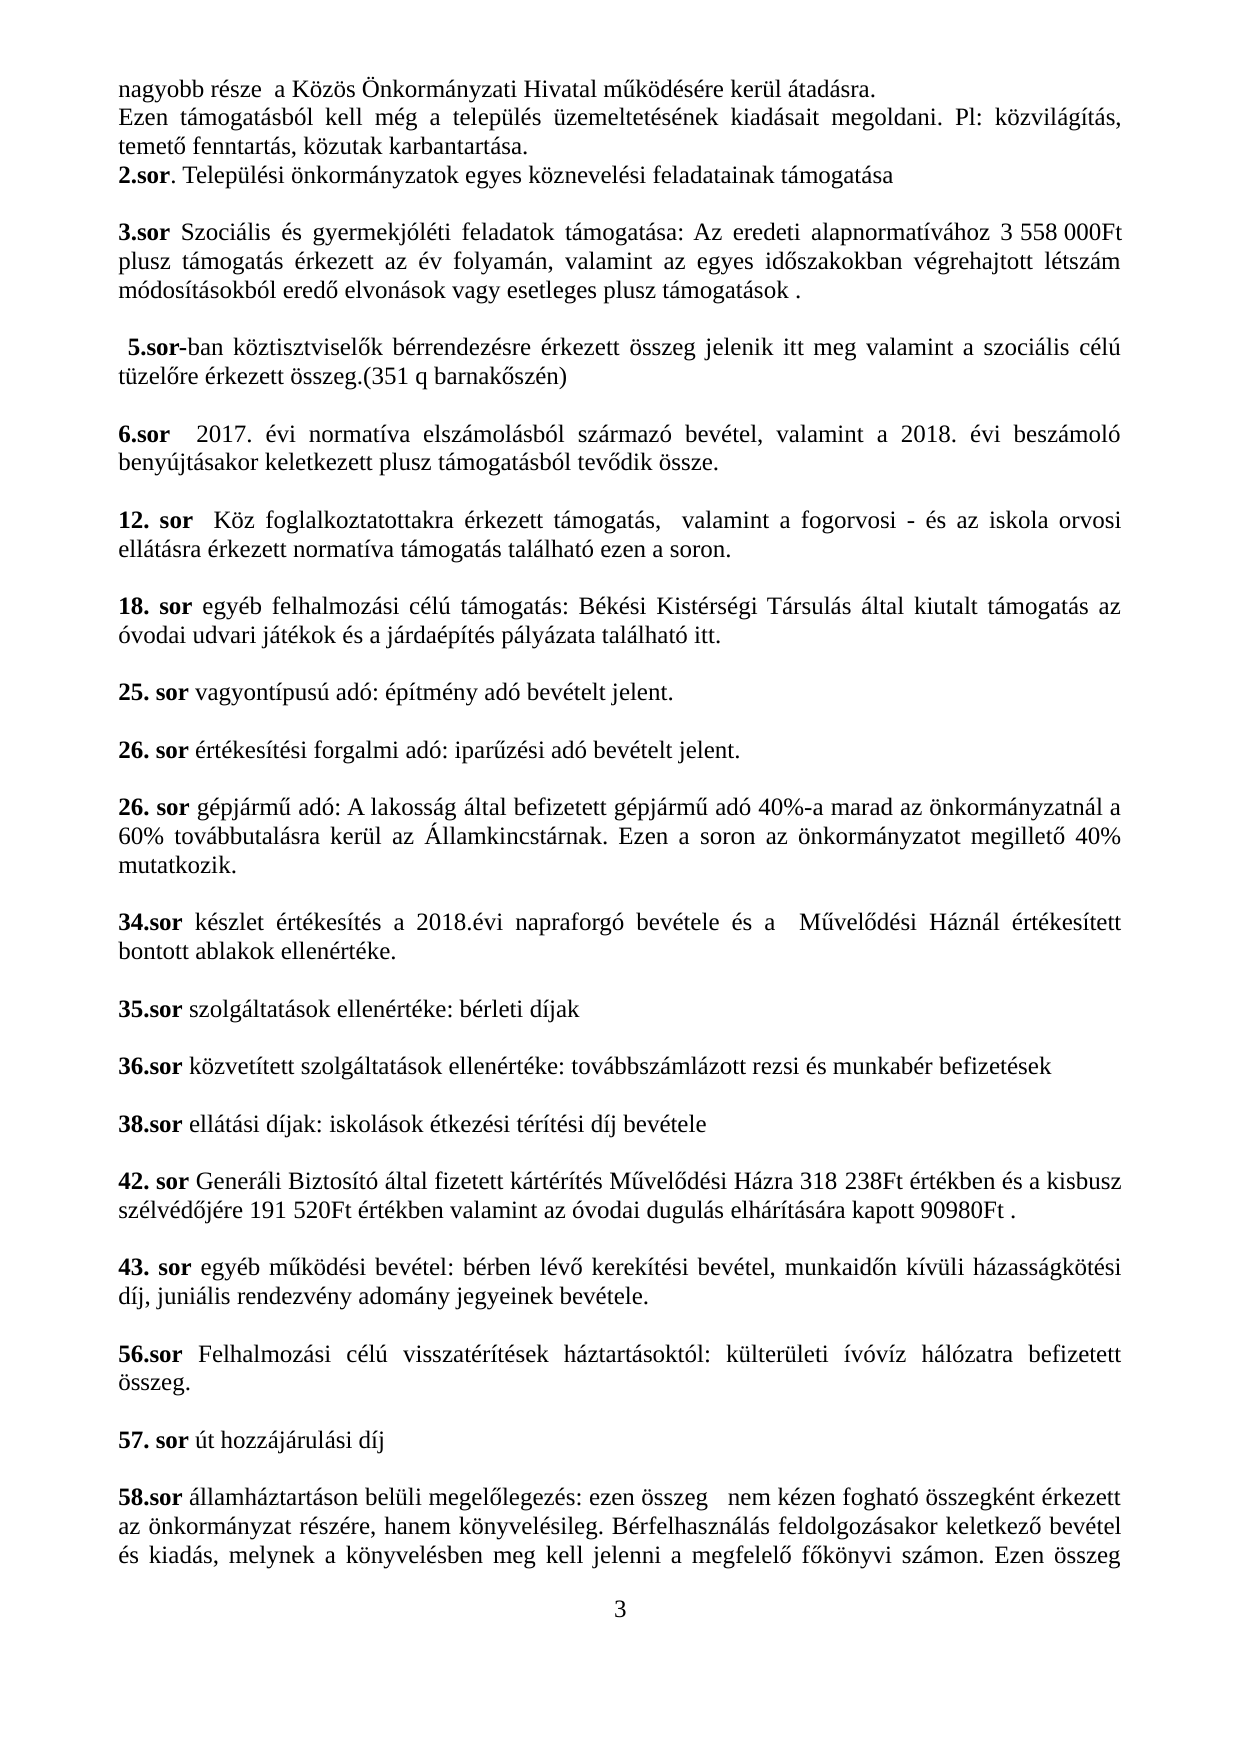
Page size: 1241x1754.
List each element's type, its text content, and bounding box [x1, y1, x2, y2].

text 56.sor Felhalmozási célú visszatérítések háztartásoktól: külterületi ívóvíz hálózatra befizetett összeg. [118, 1339, 1122, 1396]
text 57. sor út hozzájárulási díj [118, 1425, 1122, 1454]
text 12. sor Köz foglalkoztatottakra érkezett támogatás, valamint a fogorvosi - és az iskola orvosi ellátásra érkezett normatíva támogatás található ezen a soron. [118, 505, 1122, 562]
text 2.sor. Települési önkormányzatok egyes köznevelési feladatainak támogatása [118, 160, 1122, 189]
text 34.sor készlet értékesítés a 2018.évi napraforgó bevétele és a Művelődési Háznál értékesített bontott ablakok ellenértéke. [118, 907, 1122, 965]
text 26. sor értékesítési forgalmi adó: iparűzési adó bevételt jelent. [118, 735, 1122, 764]
text 6.sor 2017. évi normatíva elszámolásból származó bevétel, valamint a 2018. évi beszámoló benyújtásakor keletkezett plusz támogatásból tevődik össze. [118, 419, 1122, 476]
text 42. sor Generáli Biztosító által fizetett kártérítés Művelődési Házra 318 238Ft értékben és a kisbusz szélvédőjére 191 520Ft értékben valamint az óvodai dugulás elhárítására kapott 90980Ft . [118, 1166, 1122, 1224]
text 25. sor vagyontípusú adó: építmény adó bevételt jelent. [118, 677, 1122, 706]
text Ezen támogatásból kell még a település üzemeltetésének kiadásait megoldani. Pl: közvilágítás, temető fenntartás, közutak karbantartása. [118, 102, 1122, 160]
text 18. sor egyéb felhalmozási célú támogatás: Békési Kistérségi Társulás által kiutalt támogatás az óvodai udvari játékok és a járdaépítés pályázata található itt. [118, 591, 1122, 649]
text 3.sor Szociális és gyermekjóléti feladatok támogatása: Az eredeti alapnormatívához 3 558 000Ft plusz támogatás érkezett az év folyamán, valamint az egyes időszakokban végrehajtott létszám módosításokból eredő elvonások vagy esetleges plusz támogatások . [118, 217, 1122, 304]
text nagyobb része a Közös Önkormányzati Hivatal működésére kerül átadásra. [118, 74, 1122, 102]
text 35.sor szolgáltatások ellenértéke: bérleti díjak [118, 994, 1122, 1022]
text 43. sor egyéb működési bevétel: bérben lévő kerekítési bevétel, munkaidőn kívüli házasságkötési díj, juniális rendezvény adomány jegyeinek bevétele. [118, 1252, 1122, 1310]
text 36.sor közvetített szolgáltatások ellenértéke: továbbszámlázott rezsi és munkabér befizetések [118, 1051, 1122, 1080]
text 5.sor-ban köztisztviselők bérrendezésre érkezett összeg jelenik itt meg valamint a szociális célú tüzelőre érkezett összeg.(351 q barnakőszén) [118, 332, 1122, 390]
text 26. sor gépjármű adó: A lakosság által befizetett gépjármű adó 40%-a marad az önkormányzatnál a 60% továbbutalásra kerül az Államkincstárnak. Ezen a soron az önkormányzatot megillető 40% mutatkozik. [118, 792, 1122, 879]
text 38.sor ellátási díjak: iskolások étkezési térítési díj bevétele [118, 1109, 1122, 1137]
text 58.sor államháztartáson belüli megelőlegezés: ezen összeg nem kézen fogható összegként érkezett az önkormányzat részére, hanem könyvelésileg. Bérfelhasználás feldolgozásakor keletkező bevétel és kiadás, melynek a könyvelésben meg kell jelenni a megfelelő főkönyvi számon. Ezen összeg [118, 1482, 1122, 1569]
